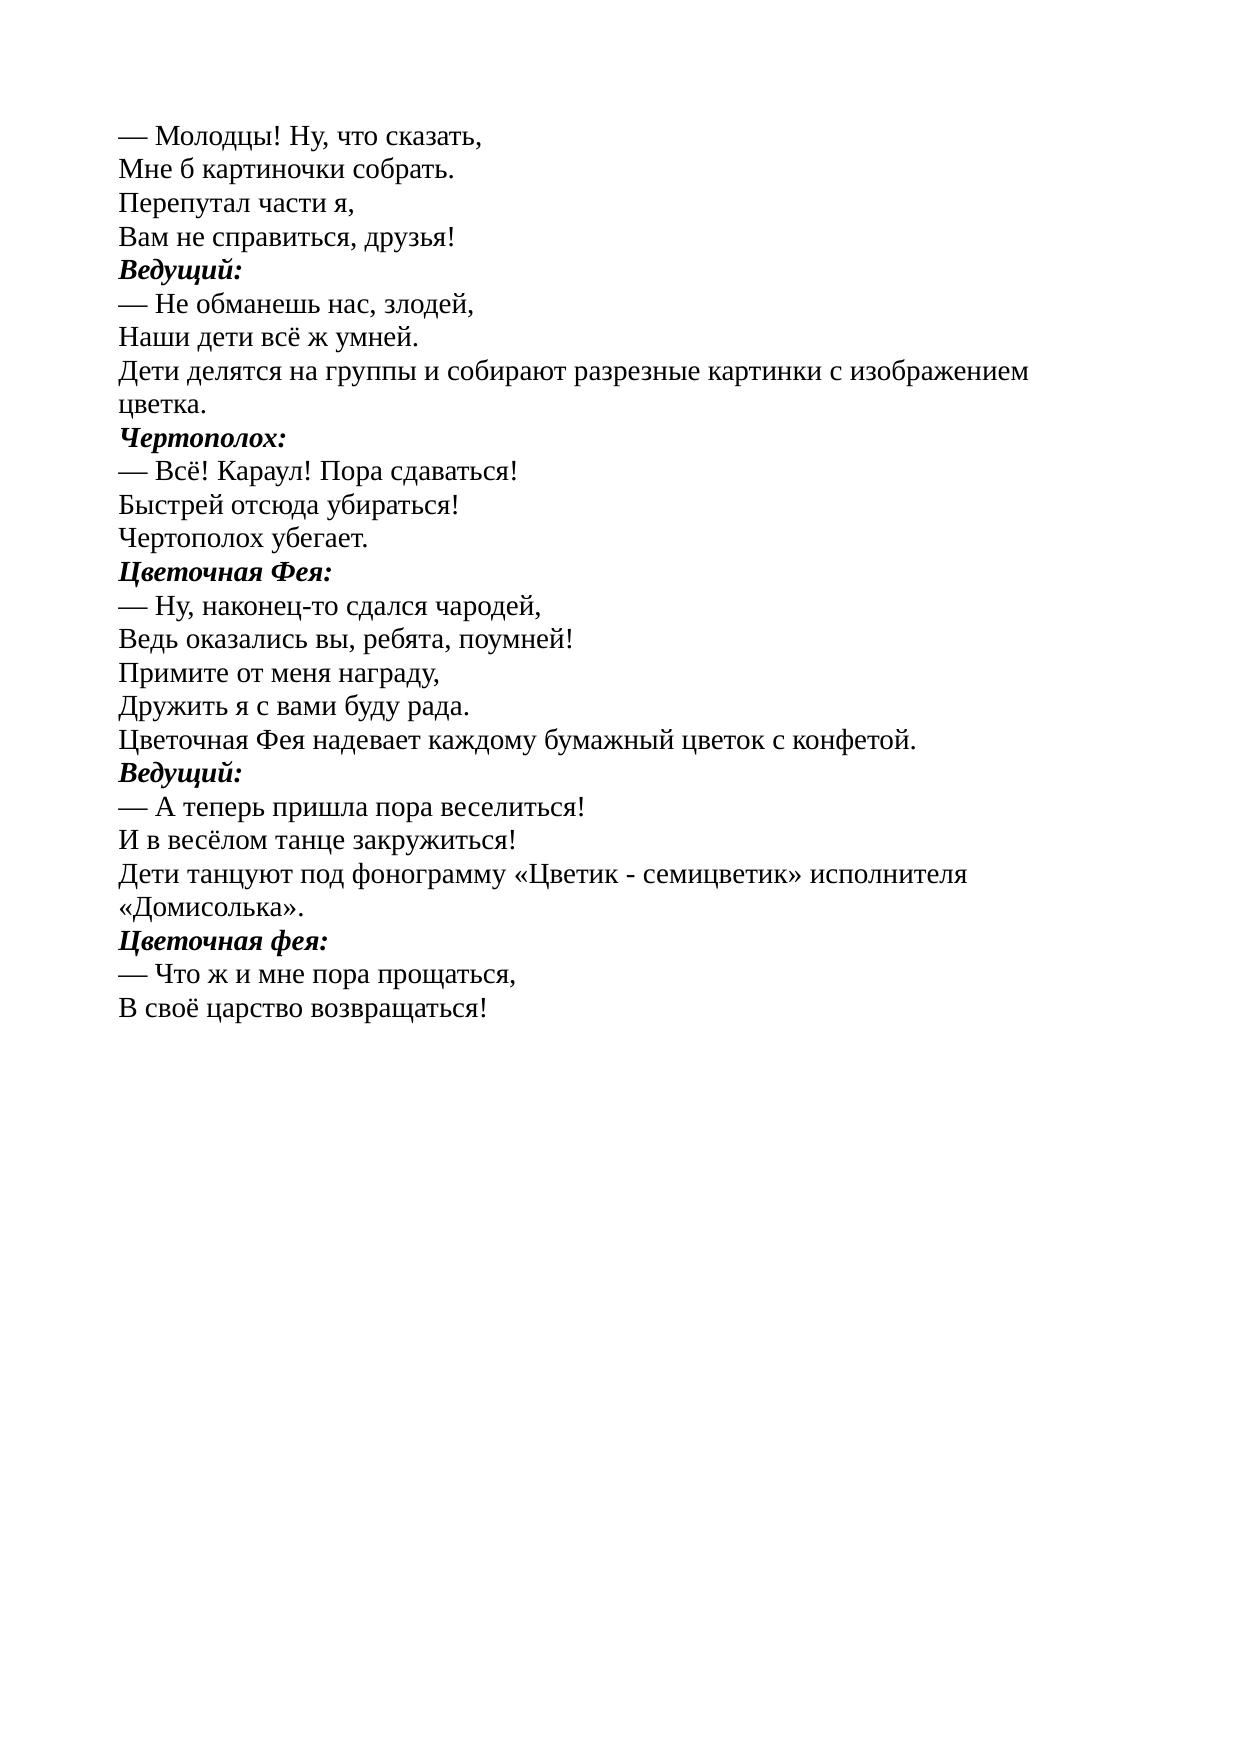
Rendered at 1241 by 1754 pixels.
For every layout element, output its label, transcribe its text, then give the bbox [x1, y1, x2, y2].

text Дети делятся на группы и собирают разрезные картинки с изображением цветка. [118, 353, 1122, 420]
text — Не обманешь нас, злодей, Наши дети всё ж умней. [118, 286, 1122, 353]
text Цветочная Фея: [118, 554, 1122, 588]
text — Молодцы! Ну, что сказать, Мне б картиночки собрать. Перепутал части я, Вам не справиться, друзья! Ведущий: [118, 118, 1122, 286]
text — Всё! Караул! Пора сдаваться! Быстрей отсюда убираться! [118, 453, 1122, 521]
text Цветочная фея: [118, 923, 1122, 957]
text Чертополох убегает. [118, 521, 1122, 554]
text — Ну, наконец-то сдался чародей, Ведь оказались вы, ребята, поумней! Примите от меня награду, Дружить я с вами буду рада. [118, 588, 1122, 722]
text Цветочная Фея надевает каждому бумажный цветок с конфетой. [118, 722, 1122, 755]
text — А теперь пришла пора веселиться! И в весёлом танце закружиться! [118, 789, 1122, 856]
text — Что ж и мне пора прощаться, В своё царство возвращаться! [118, 957, 1122, 1024]
text Дети танцуют под фонограмму «Цветик - семицветик» исполнителя «Домисолька». [118, 856, 1122, 923]
text Ведущий: [118, 755, 1122, 789]
text Чертополох: [118, 420, 1122, 453]
